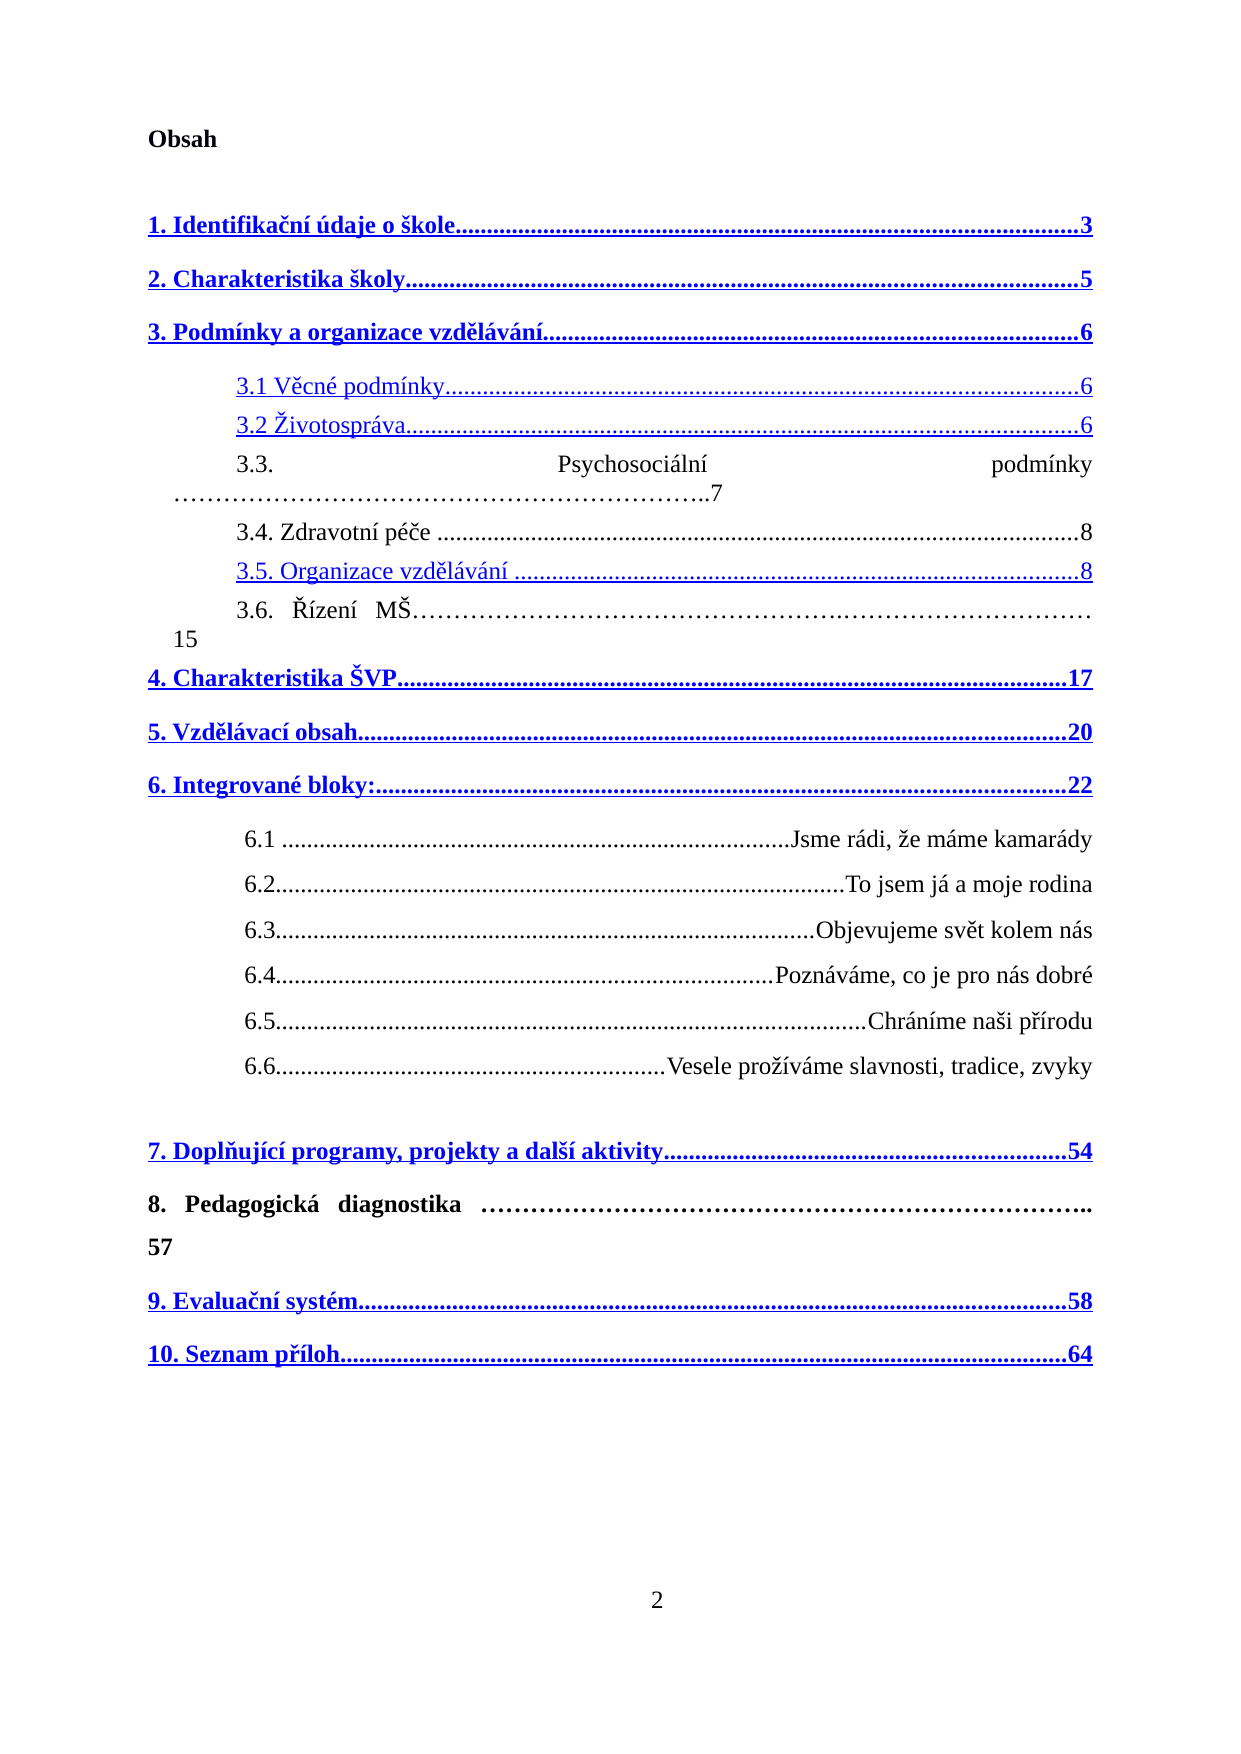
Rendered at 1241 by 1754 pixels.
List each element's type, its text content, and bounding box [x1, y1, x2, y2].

text 3.6. Řízení MŠ…………………………………………….…………………………15 [173, 596, 1093, 653]
text 3.4. Zdravotní péče 8 [173, 517, 1093, 546]
text 3.2 Životospráva 6 [173, 410, 1093, 439]
text 6.3 Objevujeme svět kolem nás [244, 915, 1093, 944]
text 3.1 Věcné podmínky 6 [173, 371, 1093, 400]
text 6. Integrované bloky: 22 [148, 771, 1093, 796]
text 6.1 Jsme rádi, že máme kamarády [244, 824, 1093, 853]
text 10. Seznam příloh 64 [148, 1339, 1093, 1364]
text 4. Charakteristika ŠVP 17 [148, 663, 1093, 688]
text 1. Identifikační údaje o škole 3 [148, 210, 1093, 235]
text 8. Pedagogická diagnostika ……………………………………………………………….. 57 [148, 1189, 1093, 1261]
text 3.5. Organizace vzdělávání 8 [173, 556, 1093, 585]
text 6.6 Vesele prožíváme slavnosti, tradice, zvyky [244, 1051, 1093, 1080]
subtitle Obsah [148, 124, 1093, 152]
text 5. Vzdělávací obsah 20 [148, 717, 1093, 742]
text 3.3. Psychosociální podmínky ………………………………………………………..7 [173, 449, 1093, 507]
text 2. Charakteristika školy 5 [148, 264, 1093, 289]
text 6.4 Poznáváme, co je pro nás dobré [244, 960, 1093, 989]
text 7. Doplňující programy, projekty a další aktivity 54 [148, 1136, 1093, 1161]
text 9. Evaluační systém 58 [148, 1286, 1093, 1311]
text 6.2 To jsem já a moje rodina [244, 869, 1093, 898]
text 3. Podmínky a organizace vzdělávání 6 [148, 317, 1093, 342]
text 6.5 Chráníme naši přírodu [244, 1006, 1093, 1034]
